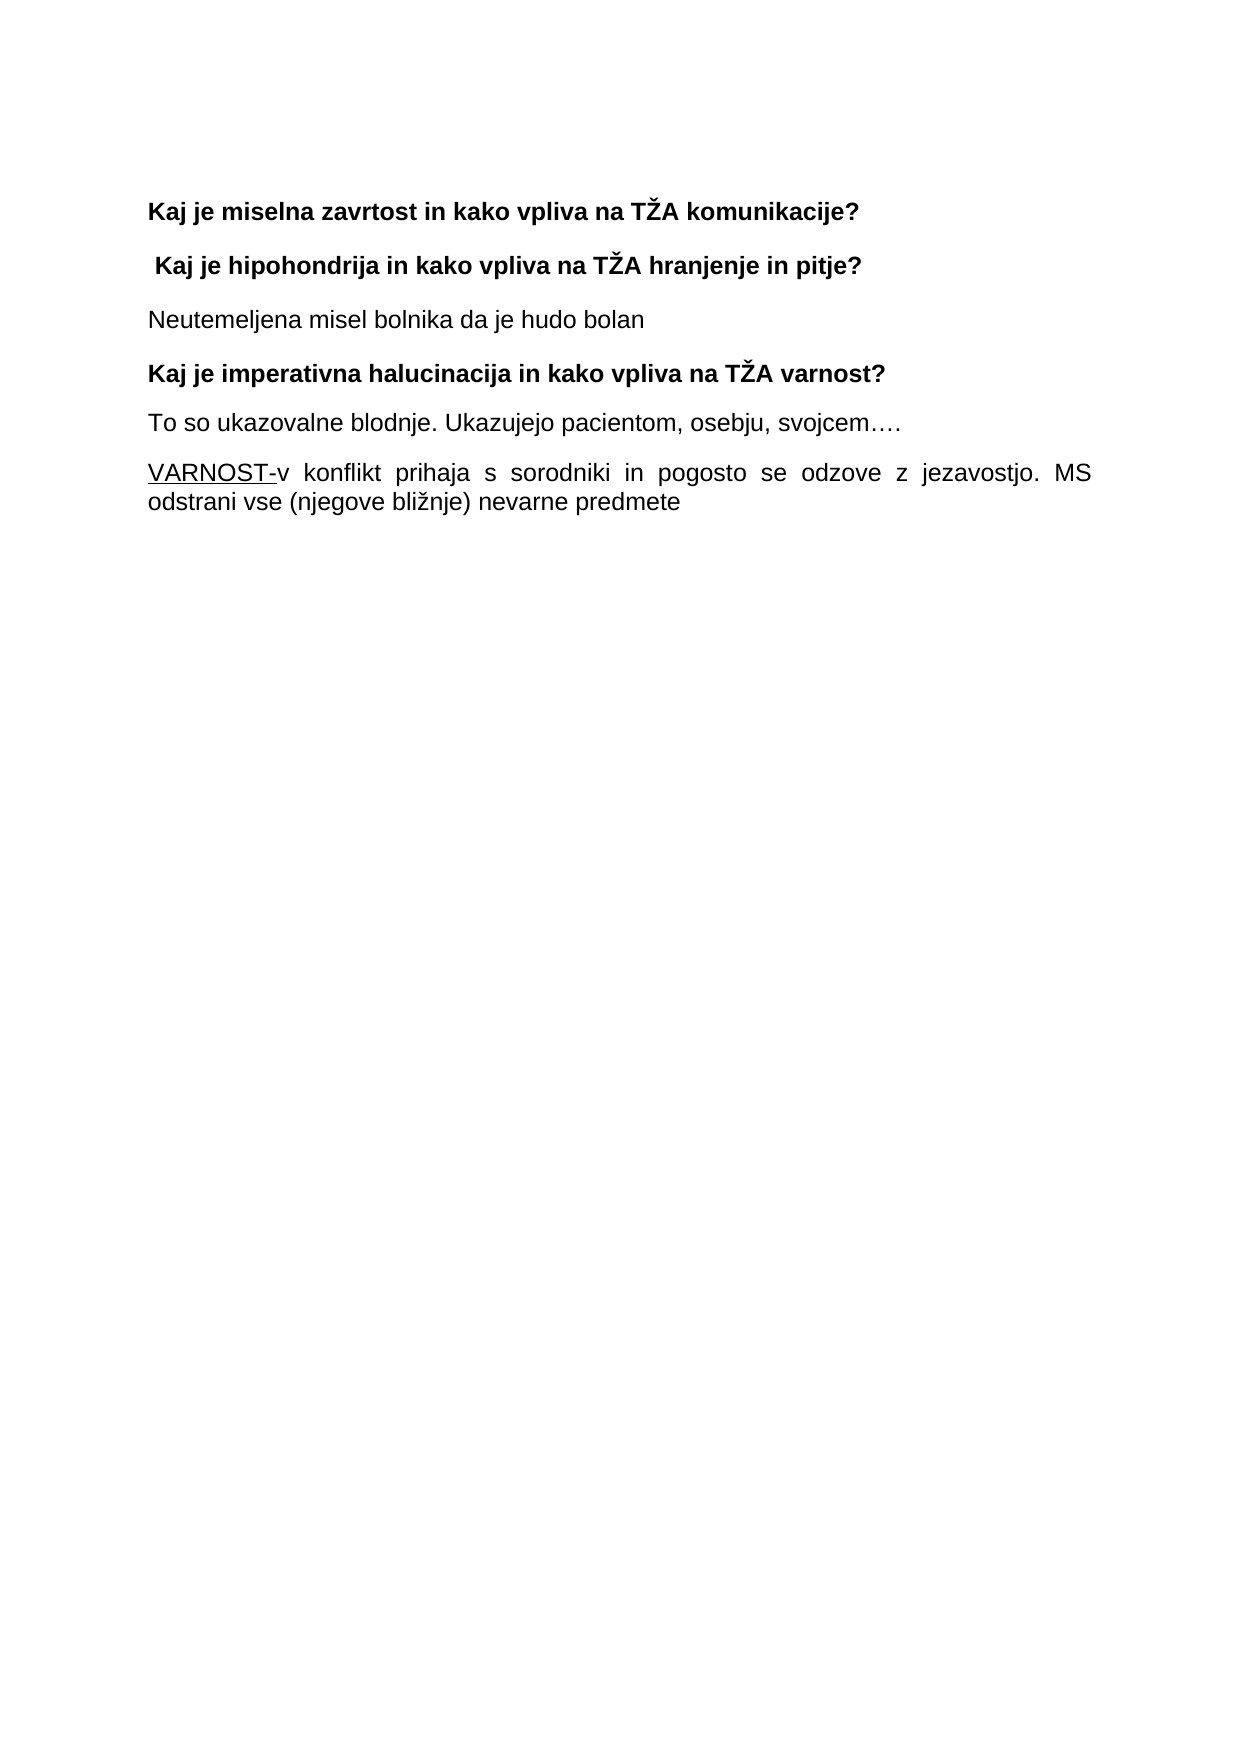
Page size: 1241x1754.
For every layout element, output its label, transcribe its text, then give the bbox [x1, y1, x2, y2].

text Kaj je imperativna halucinacija in kako vpliva na TŽA varnost? [148, 359, 1093, 387]
text VARNOST-v konflikt prihaja s sorodniki in pogosto se odzove z jezavostjo. MS odstrani vse (njegove bližnje) nevarne predmete [148, 458, 1093, 515]
text To so ukazovalne blodnje. Ukazujejo pacientom, osebju, svojcem…. [148, 408, 1093, 437]
text Kaj je miselna zavrtost in kako vpliva na TŽA komunikacije? [148, 197, 1093, 226]
text Neutemeljena misel bolnika da je hudo bolan [148, 305, 1093, 334]
text Kaj je hipohondrija in kako vpliva na TŽA hranjenje in pitje? [148, 251, 1093, 280]
